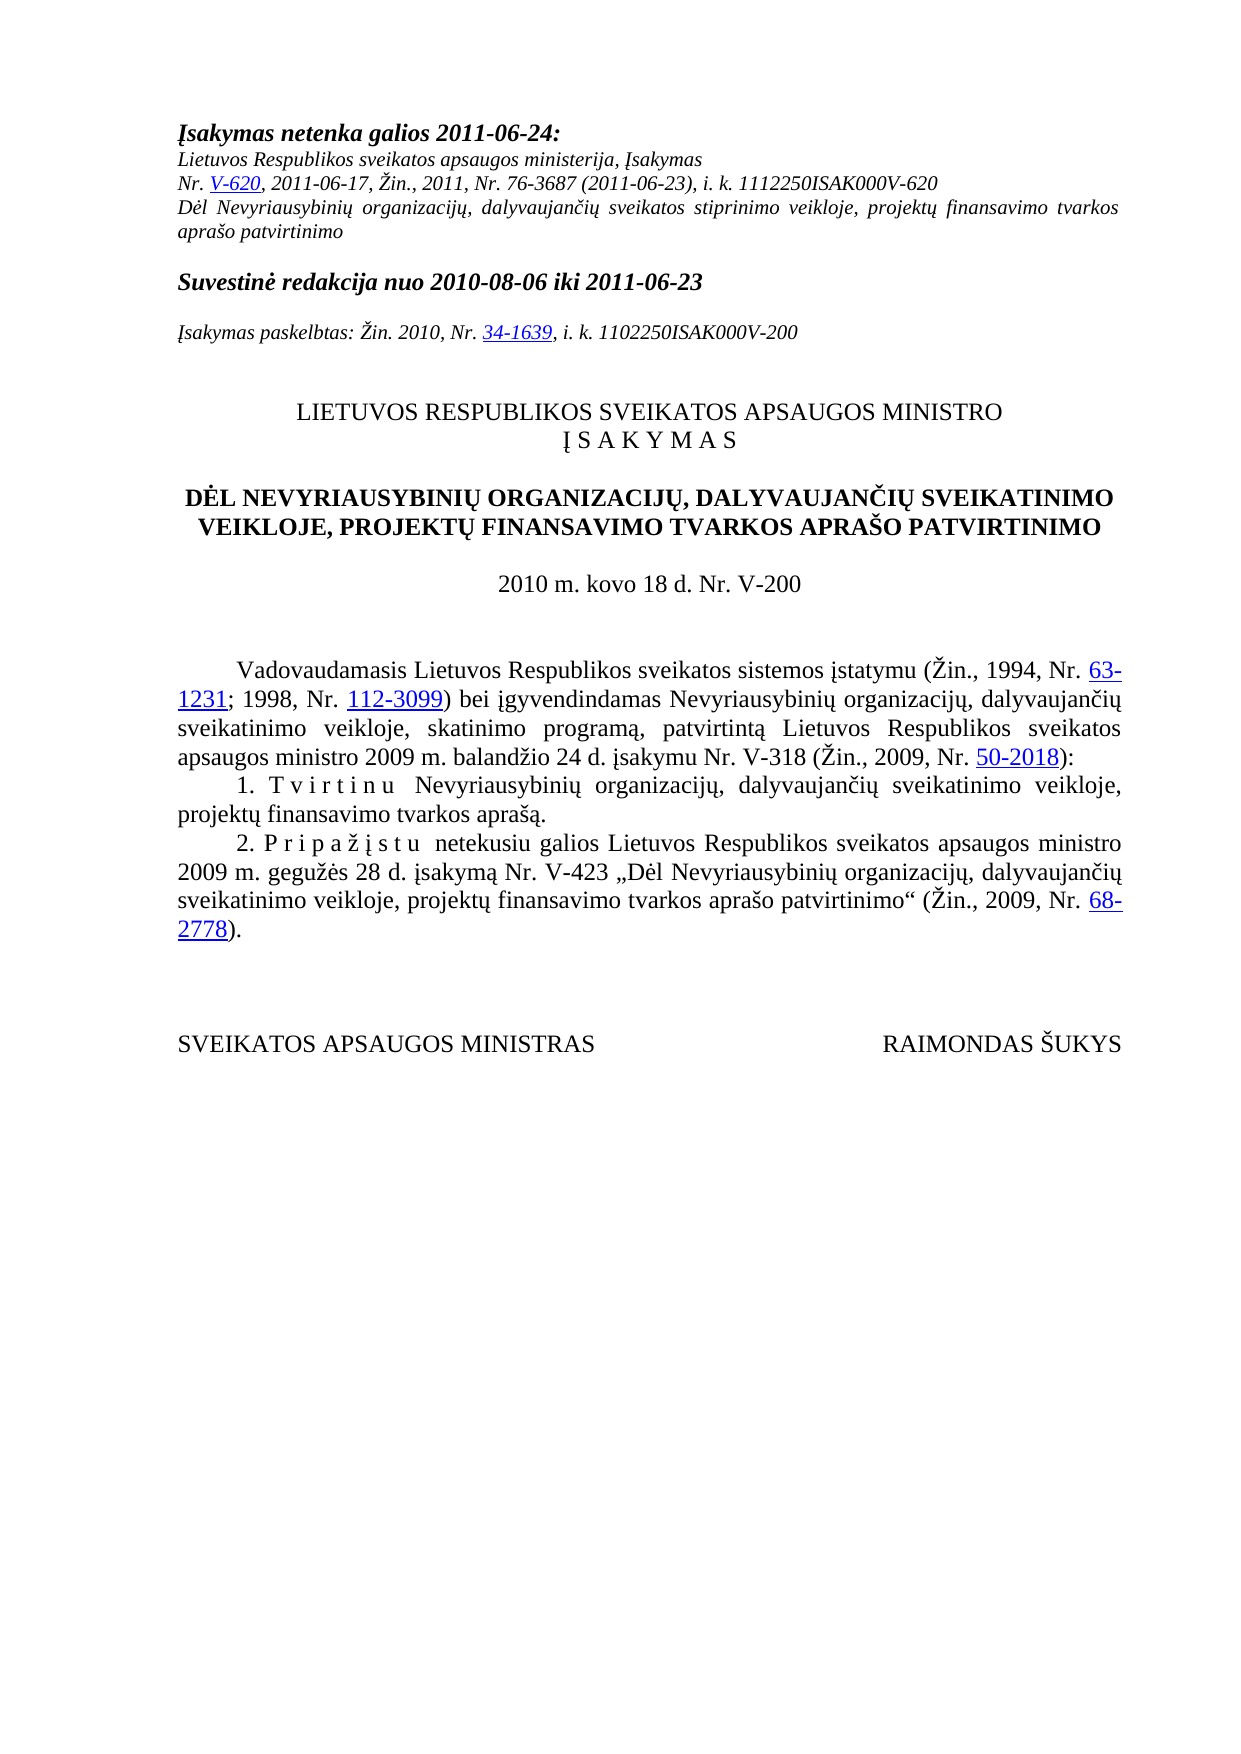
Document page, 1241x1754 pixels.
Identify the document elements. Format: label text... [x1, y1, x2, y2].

text 1. Tvirtinu Nevyriausybinių organizacijų, dalyvaujančių sveikatinimo veikloje, projektų finansavimo tvarkos aprašą. [177, 771, 1122, 828]
text Įsakymas paskelbtas: Žin. 2010, Nr. 34-1639, i. k. 1102250ISAK000V-200 [177, 320, 1122, 344]
text Vadovaudamasis Lietuvos Respublikos sveikatos sistemos įstatymu (Žin., 1994, Nr. 63-1231; 1998, Nr. 112-3099) bei įgyvendindamas Nevyriausybinių organizacijų, dalyvaujančių sveikatinimo veikloje, skatinimo programą, patvirtintą Lietuvos Respublikos sveikatos apsaugos ministro 2009 m. balandžio 24 d. įsakymu Nr. V-318 (Žin., 2009, Nr. 50-2018): [177, 656, 1122, 771]
text LIETUVOS RESPUBLIKOS SVEIKATOS APSAUGOS MINISTRO [177, 397, 1122, 426]
text ĮSAKYMAS [177, 426, 1122, 454]
text 2. Pripažįstu netekusiu galios Lietuvos Respublikos sveikatos apsaugos ministro 2009 m. gegužės 28 d. įsakymą Nr. V-423 „Dėl nevyriausybinių organizacijų, dalyvaujančių sveikatinimo veikloje, projektų finansavimo tvarkos aprašo patvirtinimo“ (Žin., 2009, Nr. 68-2778). [177, 828, 1122, 943]
text Suvestinė redakcija nuo 2010-08-06 iki 2011-06-23 [177, 267, 1122, 296]
text Įsakymas netenka galios 2011-06-24: [177, 118, 1122, 147]
text 2010 m. kovo 18 d. Nr. V-200 [177, 569, 1122, 598]
text Dėl Nevyriausybinių organizacijų, dalyvaujančių sveikatos stiprinimo veikloje, projektų finansavimo tvarkos aprašo patvirtinimo [177, 195, 1122, 243]
text Lietuvos Respublikos sveikatos apsaugos ministerija, Įsakymas [177, 147, 1122, 171]
text Nr. V-620, 2011-06-17, Žin., 2011, Nr. 76-3687 (2011-06-23), i. k. 1112250ISAK000V-620 [177, 171, 1122, 195]
text DĖL NEVYRIAUSYBINIŲ ORGANIZACIJŲ, DALYVAUJANČIŲ SVEIKATINIMO VEIKLOJE, PROJEKTŲ FINANSAVIMO TVARKOS APRAŠO PATVIRTINIMO [177, 483, 1122, 541]
text SVEIKATOS APSAUGOS MINISTRAS RAIMONDAS ŠUKYS [177, 1029, 1122, 1058]
